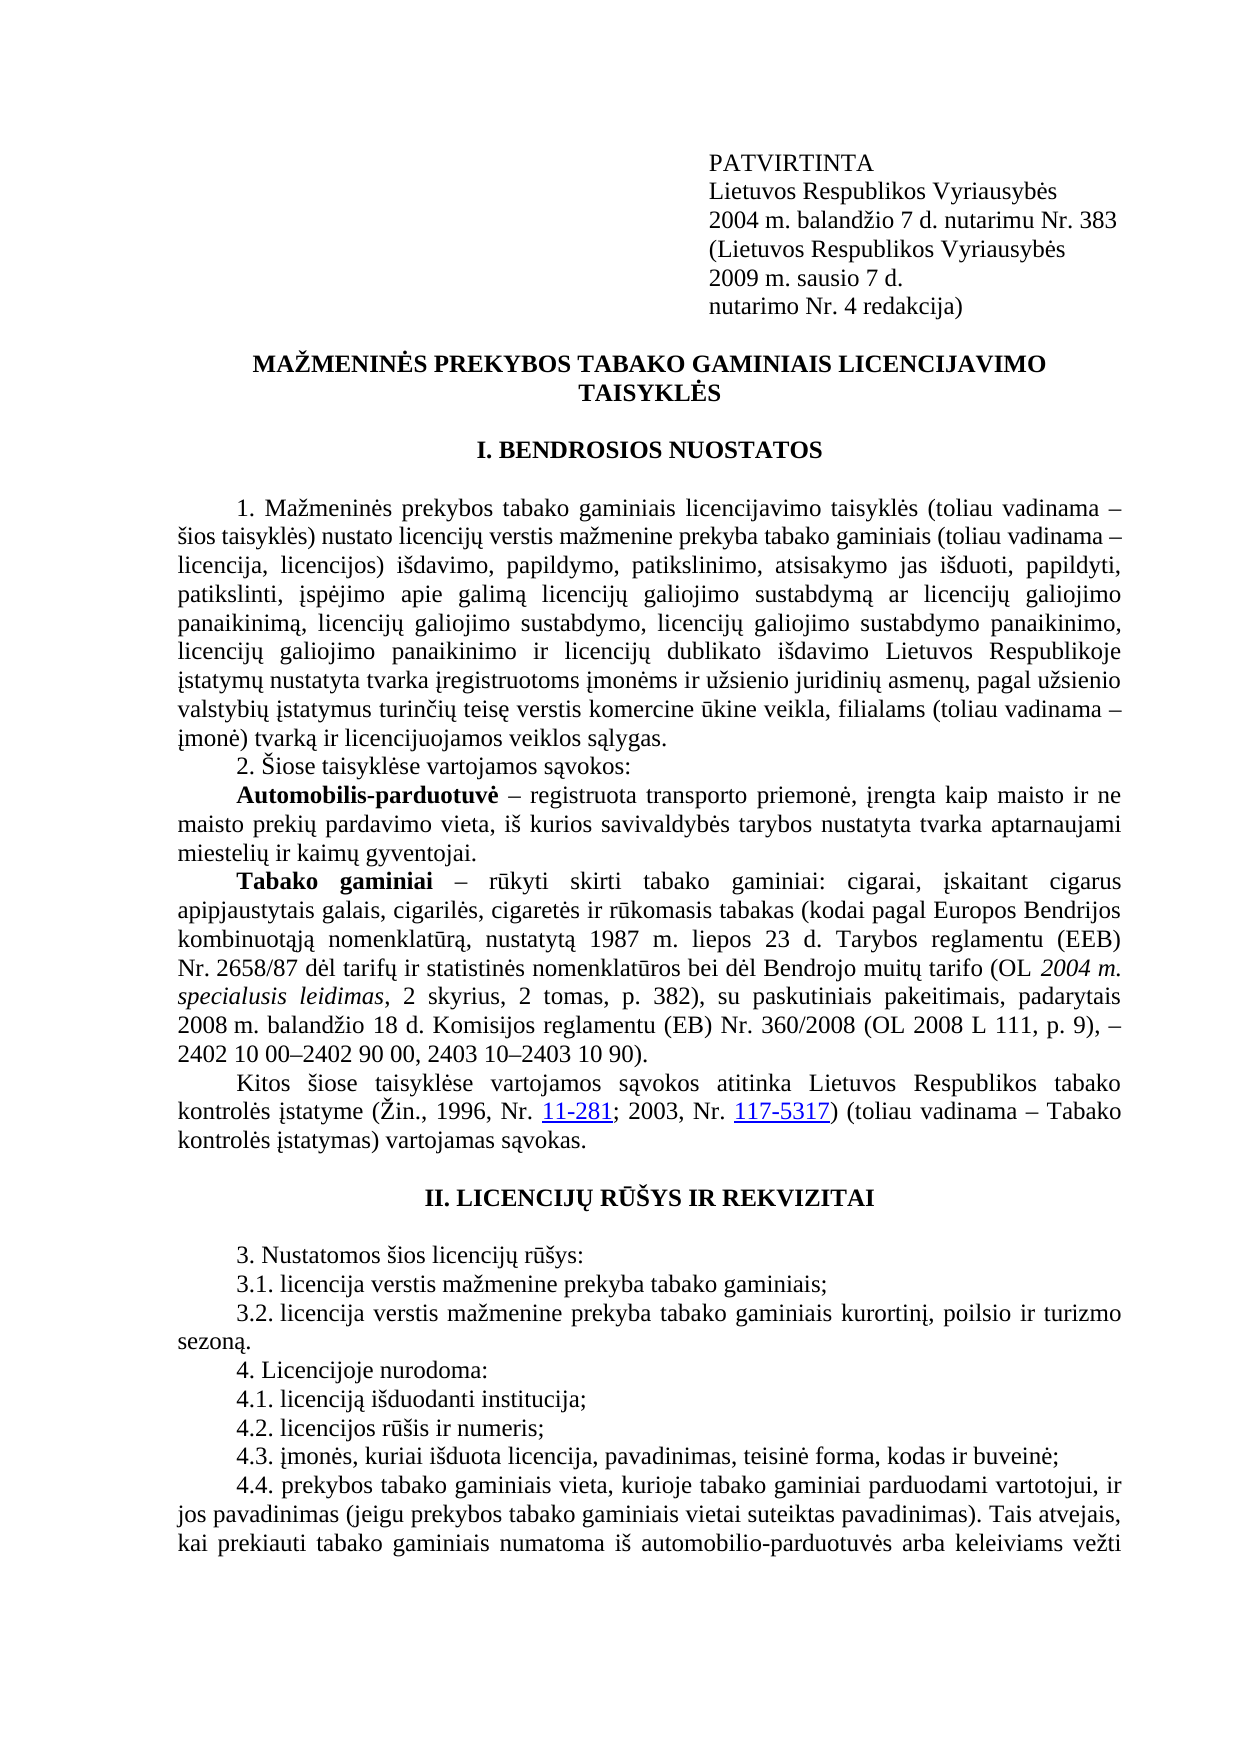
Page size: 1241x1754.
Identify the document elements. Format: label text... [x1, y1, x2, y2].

text 3.2. licencija verstis mažmenine prekyba tabako gaminiais kurortinį, poilsio ir turizmo sezoną. [177, 1298, 1122, 1355]
text 2. Šiose taisyklėse vartojamos sąvokos: [177, 751, 1122, 780]
text (Lietuvos Respublikos Vyriausybės [177, 234, 1122, 263]
text 4.3. įmonės, kuriai išduota licencija, pavadinimas, teisinė forma, kodas ir buveinė; [177, 1441, 1122, 1470]
text Kitos šiose taisyklėse vartojamos sąvokos atitinka Lietuvos Respublikos tabako kontrolės įstatyme (Žin., 1996, Nr. 11-281; 2003, Nr. 117-5317) (toliau vadinama – Tabako kontrolės įstatymas) vartojamas sąvokas. [177, 1068, 1122, 1154]
text MAŽMENINĖS PREKYBOS TABAKO GAMINIAIS LICENCIJAVIMO [177, 349, 1122, 378]
text 4.2. licencijos rūšis ir numeris; [177, 1413, 1122, 1441]
text Lietuvos Respublikos Vyriausybės [177, 176, 1122, 205]
text nutarimo Nr. 4 redakcija) [177, 291, 1122, 320]
text I. Bendrosios nuostatos [177, 435, 1122, 464]
text Patvirtinta [177, 148, 1122, 176]
text 1. Mažmeninės prekybos tabako gaminiais licencijavimo taisyklės (toliau vadinama – šios taisyklės) nustato licencijų verstis mažmenine prekyba tabako gaminiais (toliau vadinama – licencija, licencijos) išdavimo, papildymo, patikslinimo, atsisakymo jas išduoti, papildyti, patikslinti, įspėjimo apie galimą licencijų galiojimo sustabdymą ar licencijų galiojimo panaikinimą, licencijų galiojimo sustabdymo, licencijų galiojimo sustabdymo panaikinimo, licencijų galiojimo panaikinimo ir licencijų dublikato išdavimo Lietuvos Respublikoje įstatymų nustatyta tvarka įregistruotoms įmonėms ir užsienio juridinių asmenų, pagal užsienio valstybių įstatymus turinčių teisę verstis komercine ūkine veikla, filialams (toliau vadinama – įmonė) tvarką ir licencijuojamos veiklos sąlygas. [177, 493, 1122, 751]
text 4.4. prekybos tabako gaminiais vieta, kurioje tabako gaminiai parduodami vartotojui, ir jos pavadinimas (jeigu prekybos tabako gaminiais vietai suteiktas pavadinimas). Tais atvejais, kai prekiauti tabako gaminiais numatoma iš automobilio-parduotuvės arba keleiviams vežti [177, 1470, 1122, 1556]
text Tabako gaminiai – rūkyti skirti tabako gaminiai: cigarai, įskaitant cigarus apipjaustytais galais, cigarilės, cigaretės ir rūkomasis tabakas (kodai pagal Europos Bendrijos kombinuotąją nomenklatūrą, nustatytą 1987 m. liepos 23 d. Tarybos reglamentu (EEB) Nr. 2658/87 dėl tarifų ir statistinės nomenklatūros bei dėl Bendrojo muitų tarifo (OL 2004 m. specialusis leidimas, 2 skyrius, 2 tomas, p. 382), su paskutiniais pakeitimais, padarytais 2008 m. balandžio 18 d. Komisijos reglamentu (EB) Nr. 360/2008 (OL 2008 L 111, p. 9), – 2402 10 00–2402 90 00, 2403 10–2403 10 90). [177, 866, 1122, 1068]
text 2009 m. sausio 7 d. [177, 263, 1122, 291]
text 4.1. licenciją išduodanti institucija; [177, 1384, 1122, 1413]
text TAISYKLĖS [177, 378, 1122, 406]
text II. LICENCIJŲ RŪŠYS IR REKVIZITAI [177, 1183, 1122, 1211]
text 4. Licencijoje nurodoma: [177, 1355, 1122, 1384]
text 2004 m. balandžio 7 d. nutarimu Nr. 383 [177, 205, 1122, 234]
text Automobilis-parduotuvė – registruota transporto priemonė, įrengta kaip maisto ir ne maisto prekių pardavimo vieta, iš kurios savivaldybės tarybos nustatyta tvarka aptarnaujami miestelių ir kaimų gyventojai. [177, 780, 1122, 866]
text 3. Nustatomos šios licencijų rūšys: [177, 1240, 1122, 1269]
text 3.1. licencija verstis mažmenine prekyba tabako gaminiais; [177, 1269, 1122, 1298]
